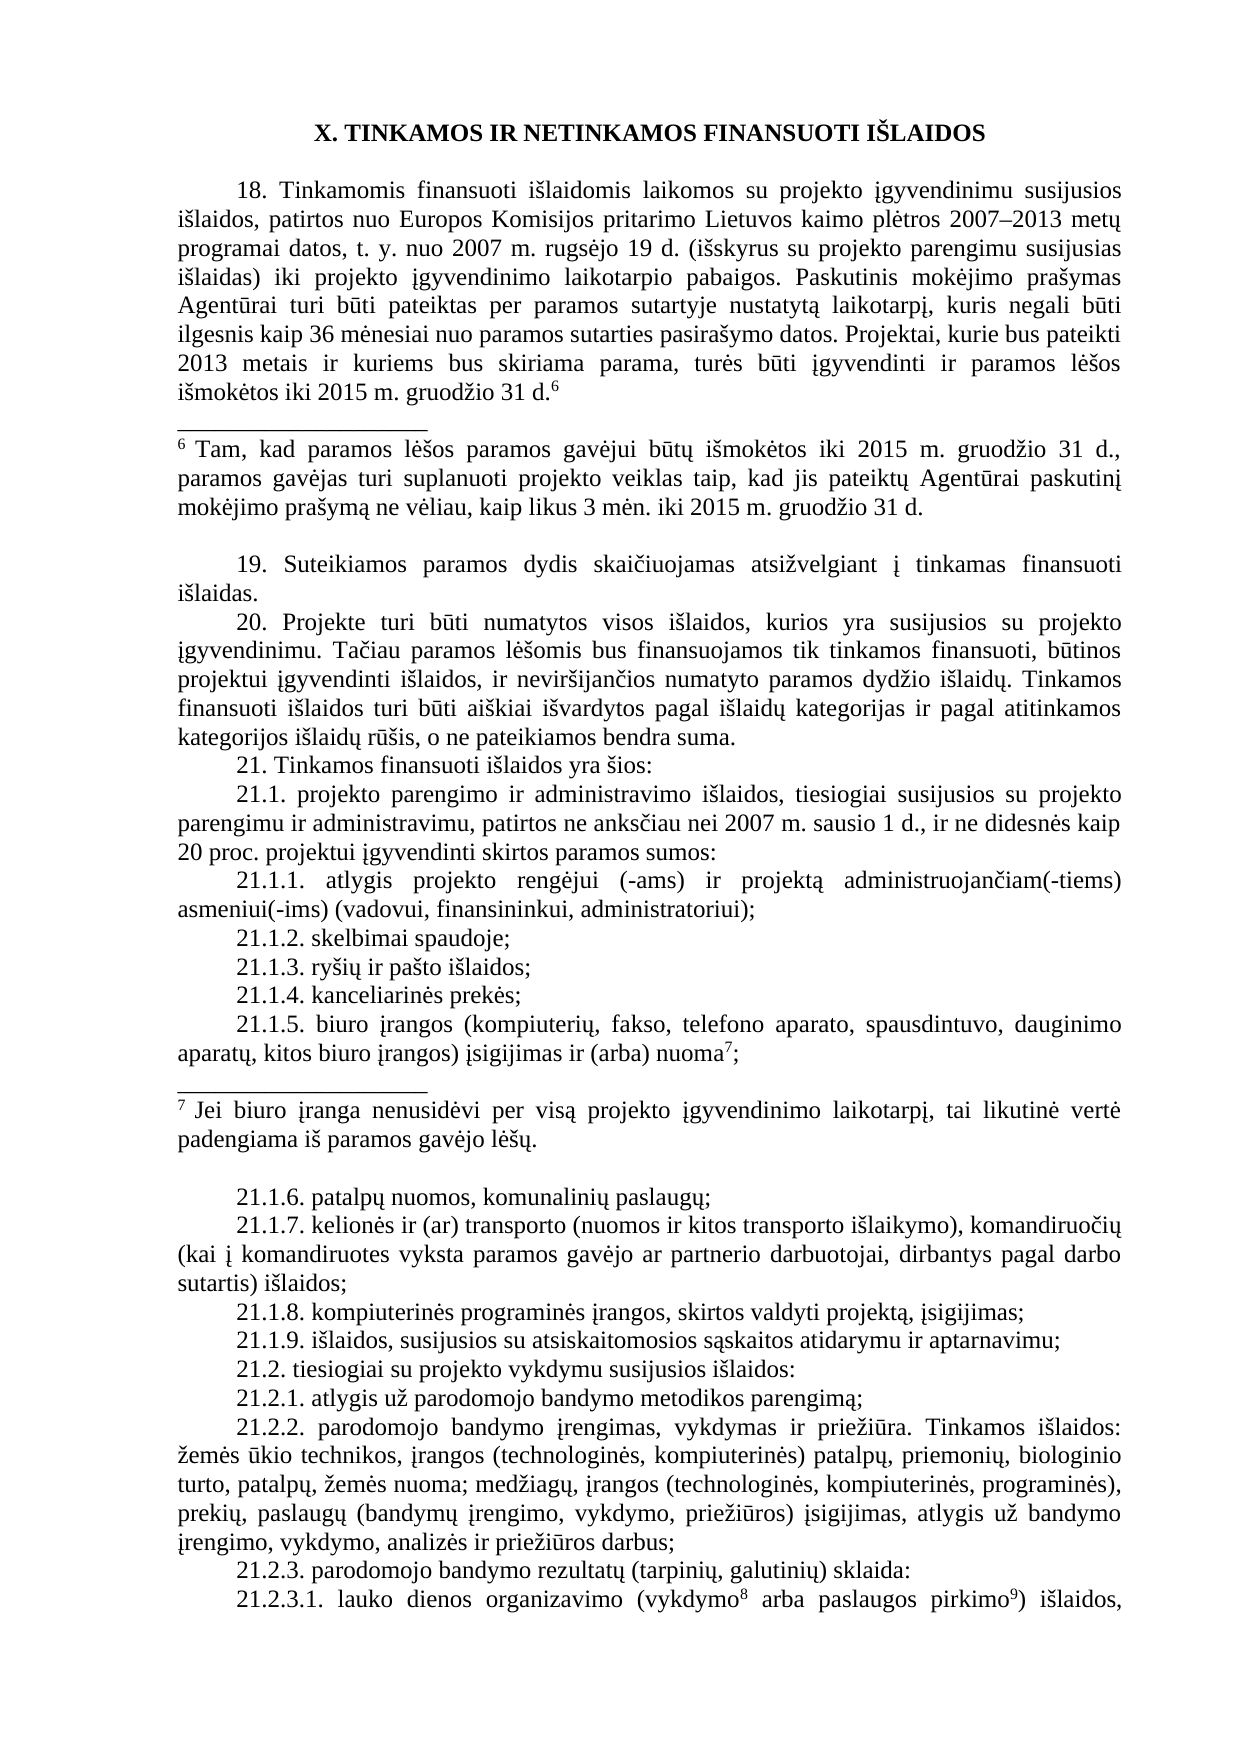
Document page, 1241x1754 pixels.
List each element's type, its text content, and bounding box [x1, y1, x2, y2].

text 21.1.9. išlaidos, susijusios su atsiskaitomosios sąskaitos atidarymu ir aptarnavimu; [177, 1326, 1122, 1354]
text 21. Tinkamos finansuoti išlaidos yra šios: [177, 751, 1122, 779]
text 18. Tinkamomis finansuoti išlaidomis laikomos su projekto įgyvendinimu susijusios išlaidos, patirtos nuo Europos Komisijos pritarimo Lietuvos kaimo plėtros 2007–2013 metų programai datos, t. y. nuo 2007 m. rugsėjo 19 d. (išskyrus su projekto parengimu susijusias išlaidas) iki projekto įgyvendinimo laikotarpio pabaigos. Paskutinis mokėjimo prašymas Agentūrai turi būti pateiktas per paramos sutartyje nustatytą laikotarpį, kuris negali būti ilgesnis kaip 36 mėnesiai nuo paramos sutarties pasirašymo datos. Projektai, kurie bus pateikti 2013 metais ir kuriems bus skiriama parama, turės būti įgyvendinti ir paramos lėšos išmokėtos iki 2015 m. gruodžio 31 d.6 [177, 176, 1122, 406]
text 21.1.1. atlygis projekto rengėjui (-ams) ir projektą administruojančiam(-tiems) asmeniui(-ims) (vadovui, finansininkui, administratoriui); [177, 866, 1122, 923]
text 21.1.8. kompiuterinės programinės įrangos, skirtos valdyti projektą, įsigijimas; [177, 1297, 1122, 1326]
text 21.2.3.1. lauko dienos organizavimo (vykdymo8 arba paslaugos pirkimo9) išlaidos, [177, 1584, 1122, 1613]
text 6 Tam, kad paramos lėšos paramos gavėjui būtų išmokėtos iki 2015 m. gruodžio 31 d., paramos gavėjas turi suplanuoti projekto veiklas taip, kad jis pateiktų Agentūrai paskutinį mokėjimo prašymą ne vėliau, kaip likus 3 mėn. iki 2015 m. gruodžio 31 d. [177, 434, 1122, 521]
text 21.2.2. parodomojo bandymo įrengimas, vykdymas ir priežiūra. Tinkamos išlaidos: žemės ūkio technikos, įrangos (technologinės, kompiuterinės) patalpų, priemonių, biologinio turto, patalpų, žemės nuoma; medžiagų, įrangos (technologinės, kompiuterinės, programinės), prekių, paslaugų (bandymų įrengimo, vykdymo, priežiūros) įsigijimas, atlygis už bandymo įrengimo, vykdymo, analizės ir priežiūros darbus; [177, 1412, 1122, 1556]
text 19. Suteikiamos paramos dydis skaičiuojamas atsižvelgiant į tinkamas finansuoti išlaidas. [177, 549, 1122, 607]
text 21.1.3. ryšių ir pašto išlaidos; [177, 952, 1122, 981]
text 21.2.1. atlygis už parodomojo bandymo metodikos parengimą; [177, 1383, 1122, 1412]
text 21.2.3. parodomojo bandymo rezultatų (tarpinių, galutinių) sklaida: [177, 1556, 1122, 1584]
text 21.1.5. biuro įrangos (kompiuterių, fakso, telefono aparato, spausdintuvo, dauginimo aparatų, kitos biuro įrangos) įsigijimas ir (arba) nuoma7; [177, 1009, 1122, 1067]
text 21.1.6. patalpų nuomos, komunalinių paslaugų; [177, 1182, 1122, 1211]
text 21.2. tiesiogiai su projekto vykdymu susijusios išlaidos: [177, 1354, 1122, 1383]
text 20. Projekte turi būti numatytos visos išlaidos, kurios yra susijusios su projekto įgyvendinimu. Tačiau paramos lėšomis bus finansuojamos tik tinkamos finansuoti, būtinos projektui įgyvendinti išlaidos, ir neviršijančios numatyto paramos dydžio išlaidų. Tinkamos finansuoti išlaidos turi būti aiškiai išvardytos pagal išlaidų kategorijas ir pagal atitinkamos kategorijos išlaidų rūšis, o ne pateikiamos bendra suma. [177, 607, 1122, 751]
text ____________________ [177, 406, 1122, 434]
text 21.1.4. kanceliarinės prekės; [177, 981, 1122, 1009]
text 21.1.7. kelionės ir (ar) transporto (nuomos ir kitos transporto išlaikymo), komandiruočių (kai į komandiruotes vyksta paramos gavėjo ar partnerio darbuotojai, dirbantys pagal darbo sutartis) išlaidos; [177, 1211, 1122, 1297]
text 21.1.2. skelbimai spaudoje; [177, 923, 1122, 952]
text X. TINKAMOS IR NETINKAMOS FINANSUOTI IŠLAIDOS [177, 118, 1122, 147]
text 21.1. projekto parengimo ir administravimo išlaidos, tiesiogiai susijusios su projekto parengimu ir administravimu, patirtos ne anksčiau nei 2007 m. sausio 1 d., ir ne didesnės kaip 20 proc. projektui įgyvendinti skirtos paramos sumos: [177, 779, 1122, 866]
text 7 Jei biuro įranga nenusidėvi per visą projekto įgyvendinimo laikotarpį, tai likutinė vertė padengiama iš paramos gavėjo lėšų. [177, 1096, 1122, 1153]
text ____________________ [177, 1067, 1122, 1096]
